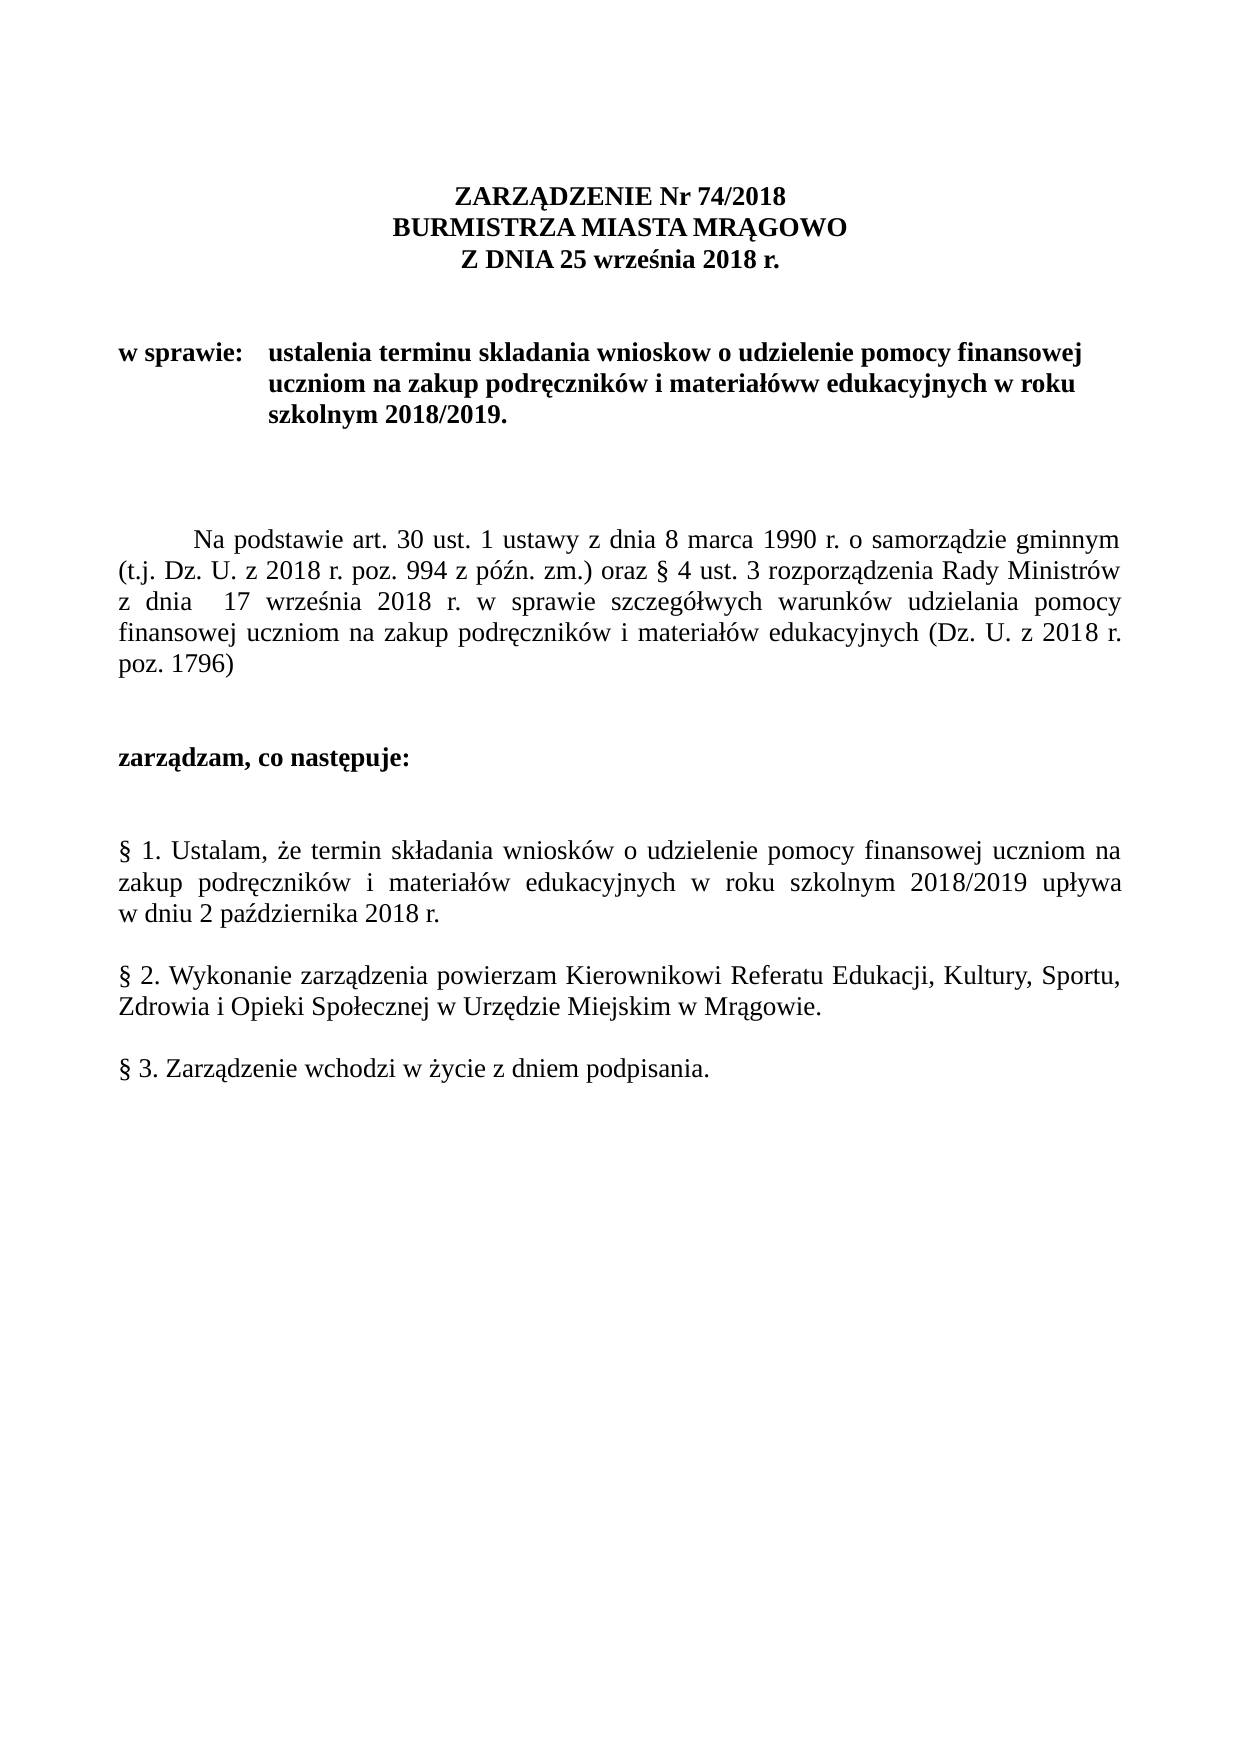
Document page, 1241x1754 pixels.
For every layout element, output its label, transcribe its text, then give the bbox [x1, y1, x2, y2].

text Z DNIA 25 września 2018 r. [118, 243, 1122, 274]
text w sprawie: ustalenia terminu skladania wnioskow o udzielenie pomocy finansowej [118, 336, 1122, 367]
text zarządzam, co następuje: [118, 741, 1122, 772]
text szkolnym 2018/2019. [118, 398, 1122, 429]
text Na podstawie art. 30 ust. 1 ustawy z dnia 8 marca 1990 r. o samorządzie gminnym (t.j. Dz. U. z 2018 r. poz. 994 z późn. zm.) oraz § 4 ust. 3 rozporządzenia Rady Ministrów z dnia 17 września 2018 r. w sprawie szczegółwych warunków udzielania pomocy finansowej uczniom na zakup podręczników i materiałów edukacyjnych (Dz. U. z 2018 r. poz. 1796) [118, 523, 1122, 679]
text uczniom na zakup podręczników i materiałóww edukacyjnych w roku [118, 367, 1122, 398]
text § 3. Zarządzenie wchodzi w życie z dniem podpisania. [118, 1052, 1122, 1084]
text BURMISTRZA MIASTA MRĄGOWO [118, 212, 1122, 243]
text § 1. Ustalam, że termin składania wniosków o udzielenie pomocy finansowej uczniom na zakup podręczników i materiałów edukacyjnych w roku szkolnym 2018/2019 upływa w dniu 2 października 2018 r. [118, 834, 1122, 928]
text ZARZĄDZENIE Nr 74/2018 [118, 180, 1122, 212]
text § 2. Wykonanie zarządzenia powierzam Kierownikowi Referatu Edukacji, Kultury, Sportu, Zdrowia i Opieki Społecznej w Urzędzie Miejskim w Mrągowie. [118, 959, 1122, 1021]
